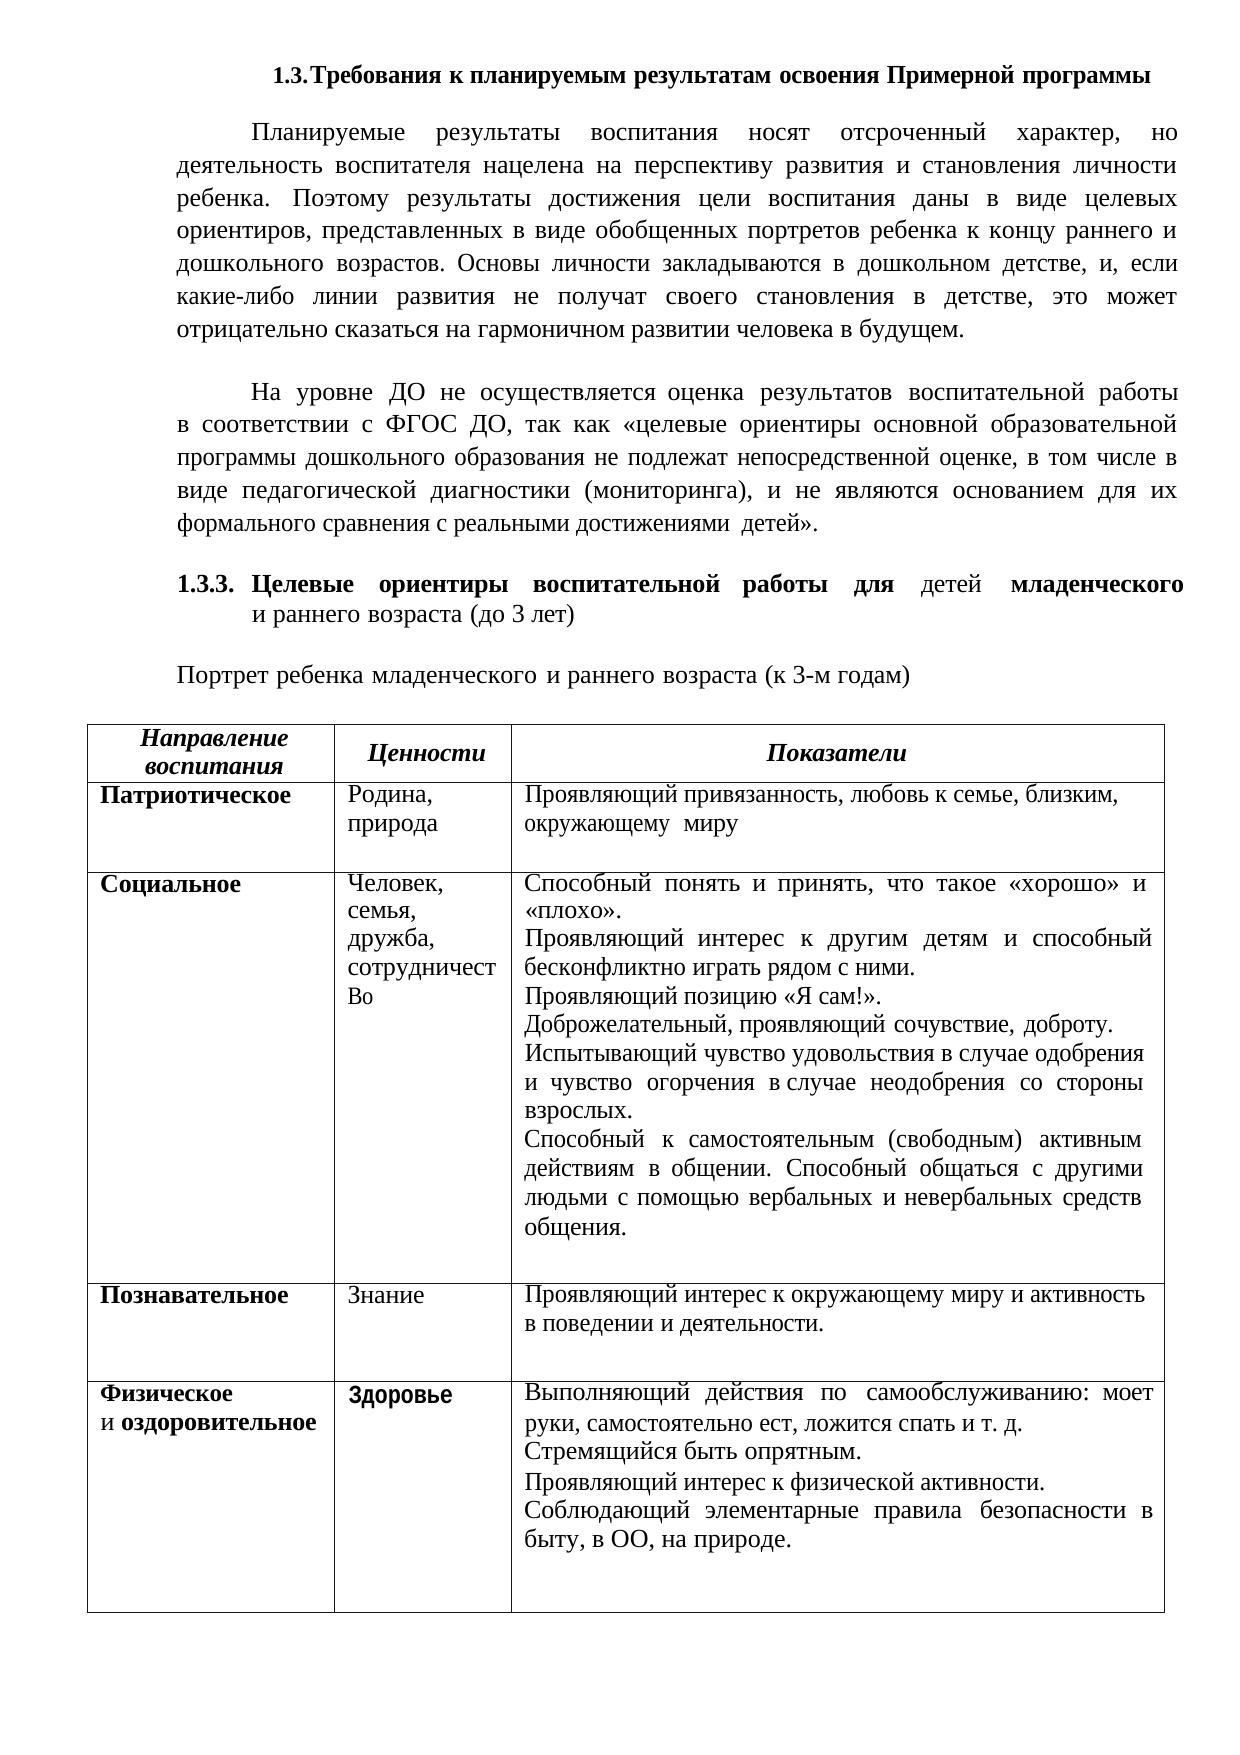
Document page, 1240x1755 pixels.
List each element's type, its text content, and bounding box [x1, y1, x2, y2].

table_cell [335, 1098, 511, 1126]
table_header Направление воспитания [88, 725, 334, 782]
table_cell бесконфликтно играть рядом с ними. [512, 954, 1164, 983]
table_cell [88, 1069, 334, 1098]
table_cell Способный к самостоятельным (свободным) активным [512, 1126, 1164, 1155]
table_cell [88, 1098, 334, 1126]
subtitle Требования к планируемым результатам освоения Примерной программы [272, 59, 1231, 89]
table_cell Здоровье [335, 1382, 511, 1612]
table_cell [335, 1069, 511, 1098]
table_cell [88, 1012, 334, 1040]
table_cell и чувство огорчения в случае неодобрения со стороны [512, 1069, 1164, 1098]
subtitle 1.3.3. Целевые ориентиры воспитательной работы для детей младенческого [177, 569, 1231, 598]
table_cell [335, 1213, 511, 1283]
table_cell Физическое и оздоровительное [88, 1382, 334, 1612]
table_cell [88, 1155, 334, 1184]
table_cell Во [335, 983, 511, 1012]
table_cell Проявляющий привязанность, любовь к семье, близким, окружающему миру [512, 783, 1164, 872]
table_cell [88, 926, 334, 954]
table_cell Родина, природа [335, 783, 511, 872]
table_cell Проявляющий интерес к окружающему миру и активность в поведении и деятельности. [512, 1284, 1164, 1381]
table_cell общения. [512, 1213, 1164, 1283]
table_cell [335, 1184, 511, 1212]
table_cell [335, 1012, 511, 1040]
table_cell Доброжелательный, проявляющий сочувствие, доброту. [512, 1012, 1164, 1040]
text Портрет ребенка младенческого и раннего возраста (к 3-м годам) [176, 659, 1231, 689]
table_header Показатели [512, 725, 1164, 782]
text Планируемые результаты воспитания носят отсроченный характер, но деятельность воспитателя нацелена на перспективу развития и становления личности ребенка. Поэтому результаты достижения цели воспитания даны в виде целевых ориентиров, представленных в виде обобщенных портретов ребенка к концу раннего и дошкольного возрастов. Основы личности закладываются в дошкольном детстве, и, если какие-либо линии развития не получат своего становления в детстве, это может отрицательно сказаться на гармоничном развитии человека в будущем. [176, 116, 1178, 343]
table_cell [88, 1213, 334, 1283]
table_cell людьми с помощью вербальных и невербальных средств [512, 1184, 1164, 1212]
table_cell Испытывающий чувство удовольствия в случае одобрения [512, 1040, 1164, 1069]
table_cell [88, 1184, 334, 1212]
table_cell [335, 1155, 511, 1184]
table_cell [88, 1126, 334, 1155]
table_cell [88, 1040, 334, 1069]
table_cell Познавательное [88, 1284, 334, 1381]
table_cell взрослых. [512, 1098, 1164, 1126]
text На уровне ДО не осуществляется оценка результатов воспитательной работы в соответствии с ФГОС ДО, так как «целевые ориентиры основной образовательной программы дошкольного образования не подлежат непосредственной оценке, в том числе в виде педагогической диагностики (мониторинга), и не являются основанием для их формального сравнения с реальными достижениями детей». [177, 376, 1179, 537]
text и раннего возраста (до 3 лет) [252, 598, 1231, 628]
table_cell [88, 983, 334, 1012]
table_cell Патриотическое [88, 783, 334, 872]
table_cell [335, 1126, 511, 1155]
table_cell Выполняющий действия по самообслуживанию: моет руки, самостоятельно ест, ложится спать и т. д. Стремящийся быть опрятным. Проявляющий интерес к физической активности. Соблюдающий элементарные правила безопасности в быту, в ОО, на природе. [512, 1382, 1164, 1612]
table_cell сотрудничест [335, 954, 511, 983]
table_cell [335, 1040, 511, 1069]
table_cell Проявляющий интерес к другим детям и способный [512, 926, 1164, 954]
table_cell Человек, семья, [335, 873, 511, 926]
table_cell Способный понять и принять, что такое «хорошо» и «плохо». [512, 873, 1164, 926]
table_cell дружба, [335, 926, 511, 954]
table_cell Социальное [88, 873, 334, 926]
table_cell Знание [335, 1284, 511, 1381]
table_header Ценности [335, 725, 511, 782]
table_cell действиям в общении. Способный общаться с другими [512, 1155, 1164, 1184]
table_cell Проявляющий позицию «Я сам!». [512, 983, 1164, 1012]
table_cell [88, 954, 334, 983]
